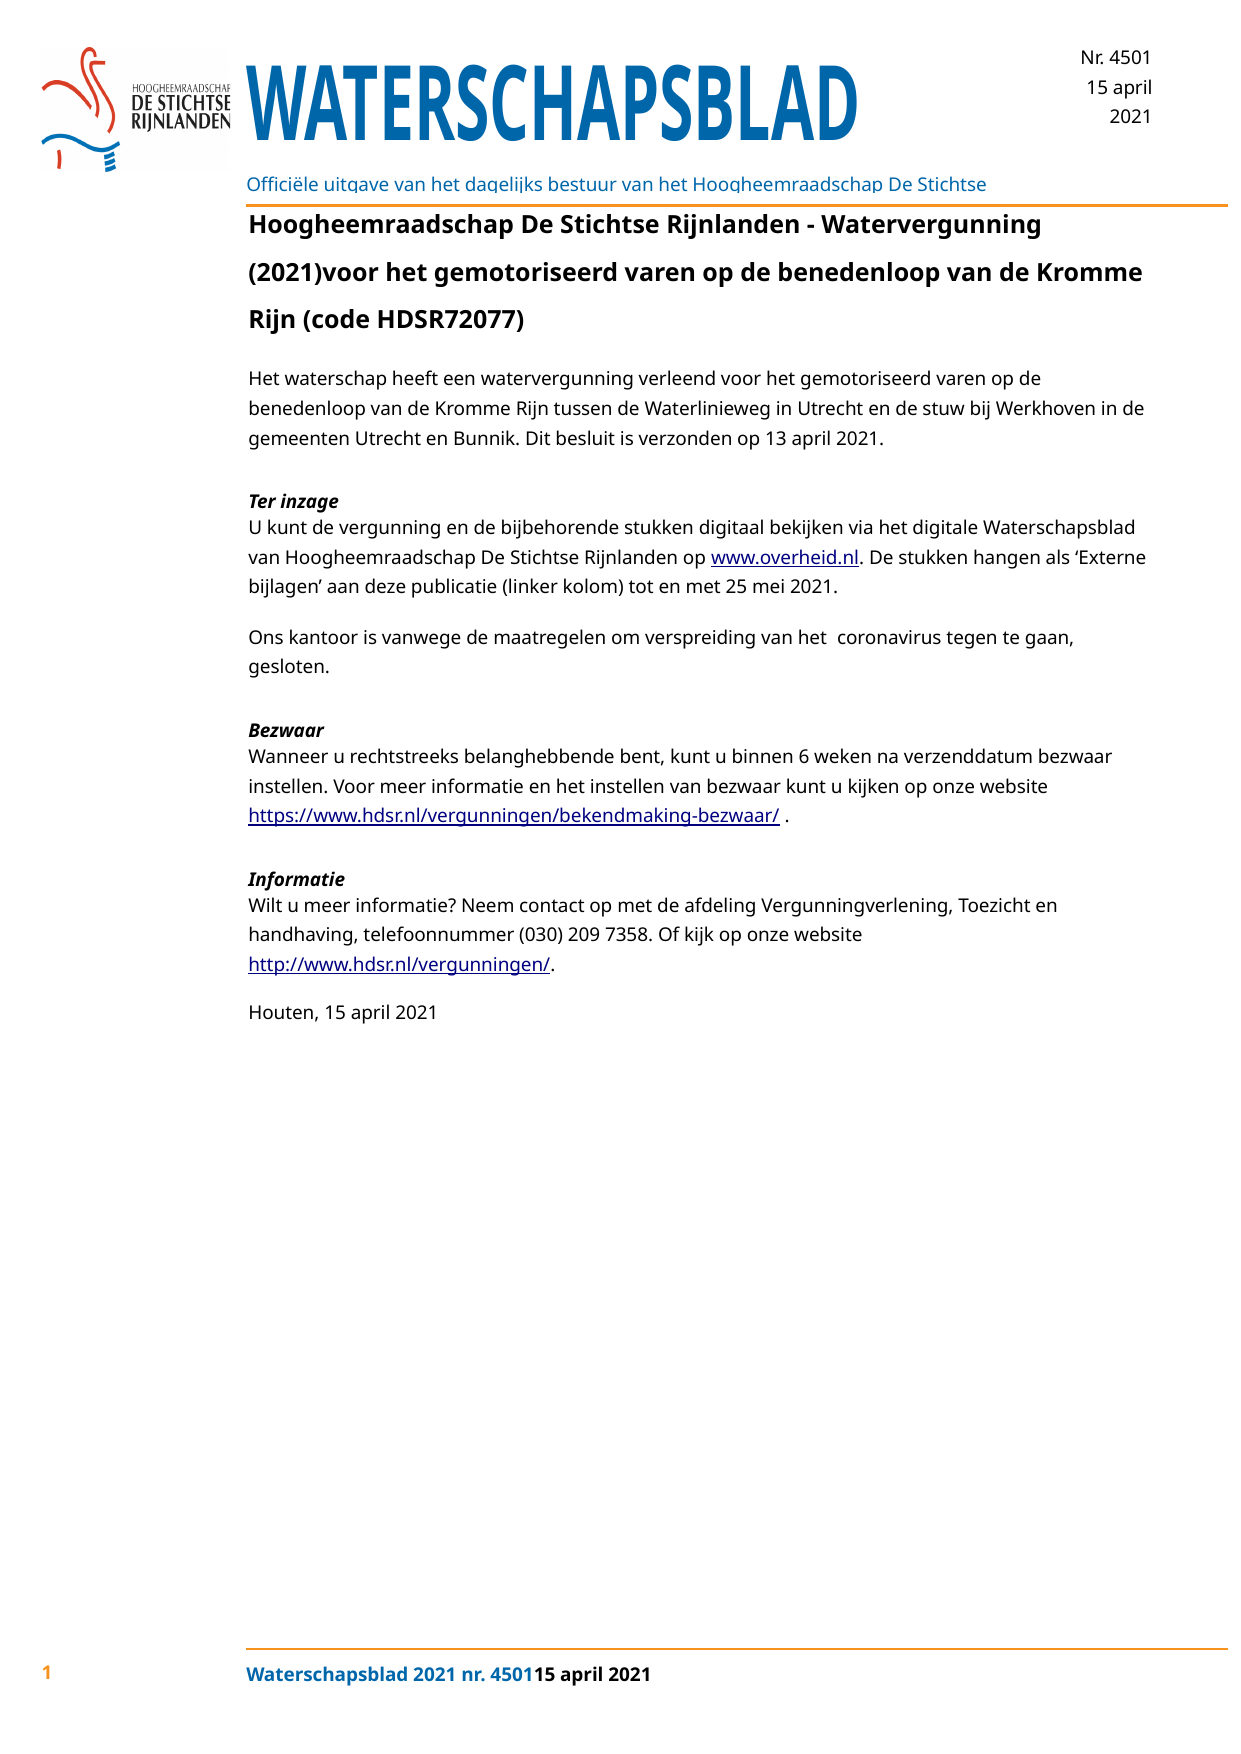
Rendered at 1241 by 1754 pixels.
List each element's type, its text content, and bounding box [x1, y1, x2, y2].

text Ter inzage [248, 489, 1152, 514]
text Houten, 15 april 2021 [248, 999, 1152, 1025]
text Wanneer u rechtstreeks belanghebbende bent, kunt u binnen 6 weken na verzenddatum bezwaar instellen. Voor meer informatie en het instellen van bezwaar kunt u kijken op onze website https://www.hdsr.nl/vergunningen/bekendmaking-bezwaar/ . [248, 743, 1152, 828]
text Informatie [248, 866, 1152, 892]
text Wilt u meer informatie? Neem contact op met de afdeling Vergunningverlening, Toezicht en handhaving, telefoonnummer (030) 209 7358. Of kijk op onze website http://www.hdsr.nl/vergunningen/. [248, 892, 1152, 977]
text Het waterschap heeft een watervergunning verleend voor het gemotoriseerd varen op de benedenloop van de Kromme Rijn tussen de Waterlinieweg in Utrecht en de stuw bij Werkhoven in de gemeenten Utrecht en Bunnik. Dit besluit is verzonden op 13 april 2021. [248, 366, 1152, 450]
text U kunt de vergunning en de bijbehorende stukken digitaal bekijken via het digitale Waterschapsblad van Hoogheemraadschap De Stichtse Rijnlanden op www.overheid.nl. De stukken hangen als ‘Externe bijlagen’ aan deze publicatie (linker kolom) tot en met 25 mei 2021. [248, 514, 1152, 599]
text Hoogheemraadschap De Stichtse Rijnlanden - Watervergunning (2021)voor het gemotoriseerd varen op de benedenloop van de Kromme Rijn (code HDSR72077) [248, 207, 1152, 336]
text Ons kantoor is vanwege de maatregelen om verspreiding van het coronavirus tegen te gaan, gesloten. [248, 624, 1152, 679]
text Bezwaar [248, 717, 1152, 743]
picture [41, 47, 231, 172]
